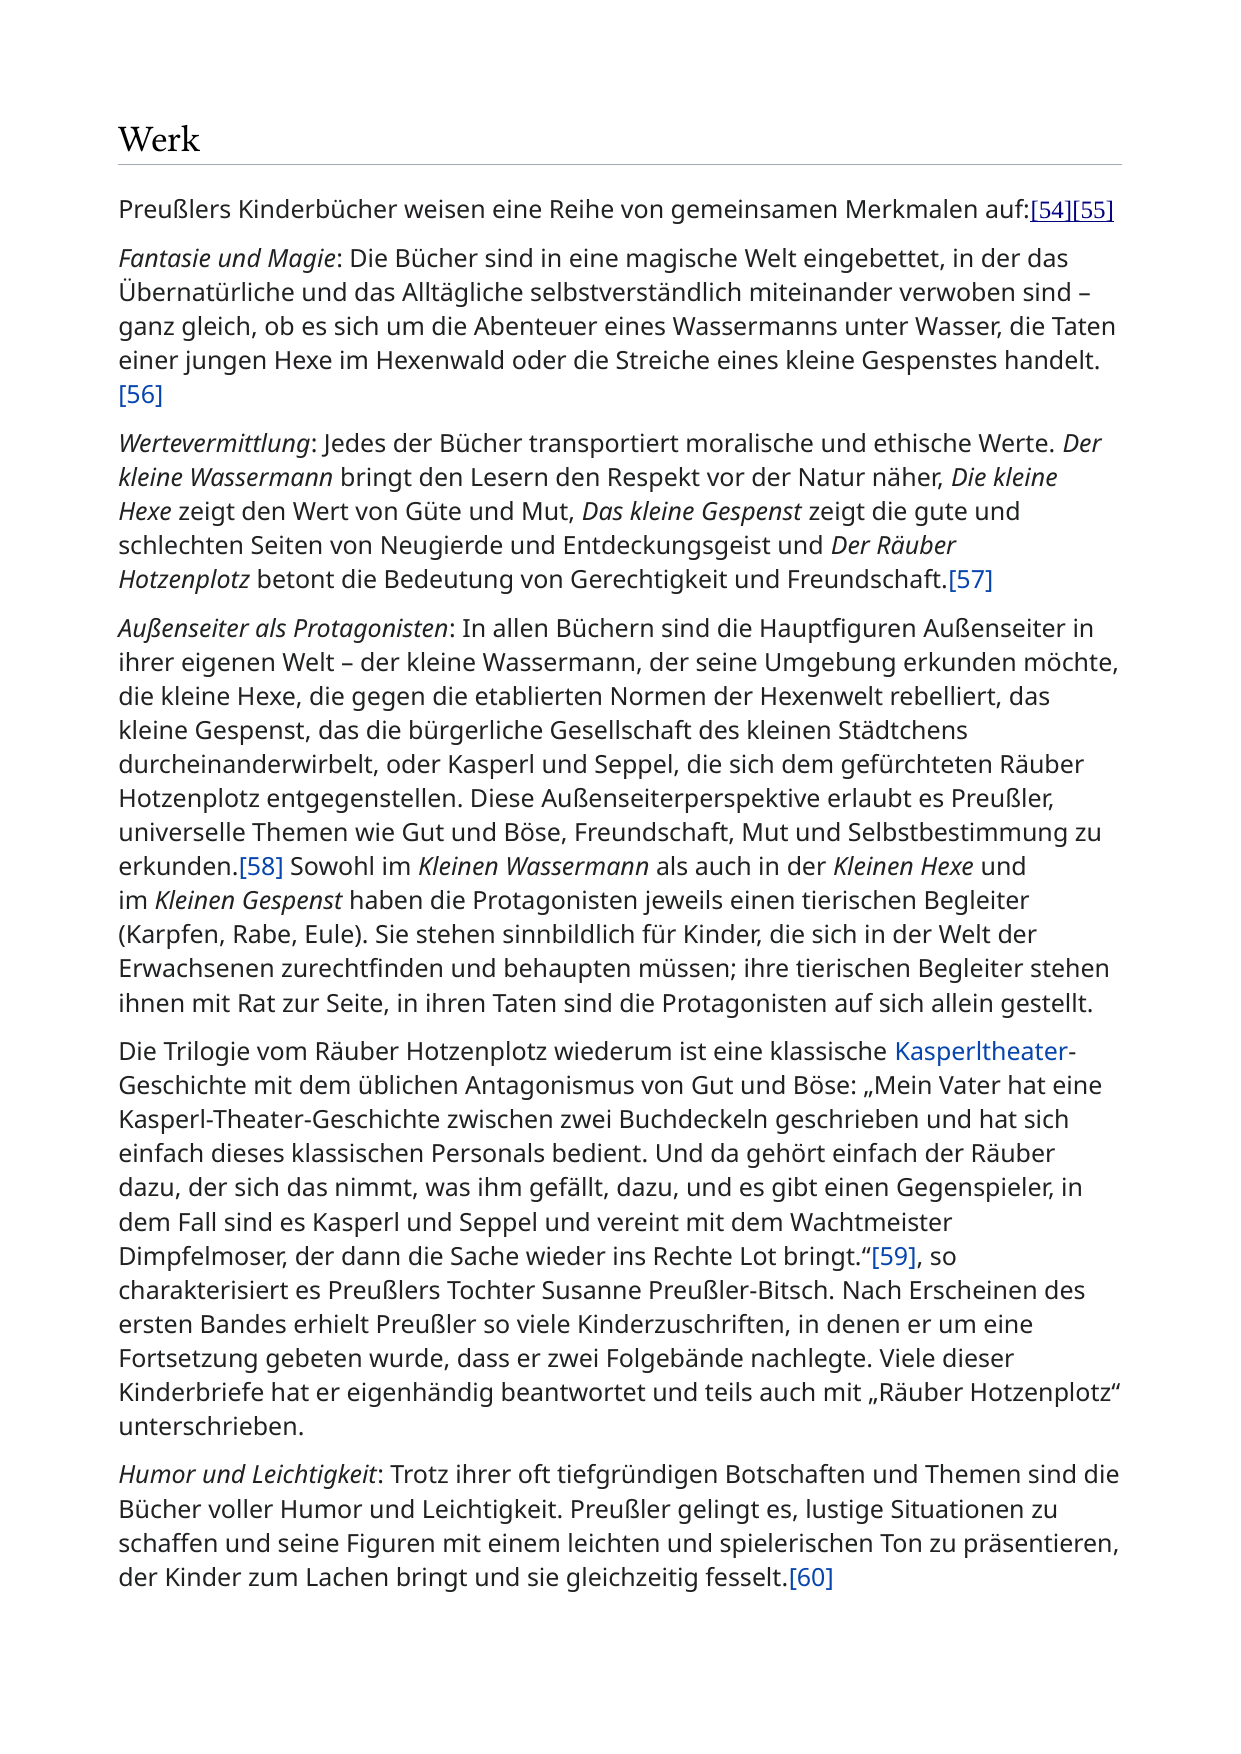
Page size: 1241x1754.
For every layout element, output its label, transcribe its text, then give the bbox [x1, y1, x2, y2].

subtitle Werk [118, 118, 1122, 164]
text Wertevermittlung: Jedes der Bücher transportiert moralische und ethische Werte. Der kleine Wassermann bringt den Lesern den Respekt vor der Natur näher, Die kleine Hexe zeigt den Wert von Güte und Mut, Das kleine Gespenst zeigt die gute und schlechten Seiten von Neugierde und Entdeckungsgeist und Der Räuber Hotzenplotz betont die Bedeutung von Gerechtigkeit und Freundschaft.[57] [118, 426, 1122, 596]
text Preußlers Kinderbücher weisen eine Reihe von gemeinsamen Merkmalen auf:[54][55] [118, 192, 1122, 226]
text Humor und Leichtigkeit: Trotz ihrer oft tiefgründigen Botschaften und Themen sind die Bücher voller Humor und Leichtigkeit. Preußler gelingt es, lustige Situationen zu schaffen und seine Figuren mit einem leichten und spielerischen Ton zu präsentieren, der Kinder zum Lachen bringt und sie gleichzeitig fesselt.[60] [118, 1457, 1122, 1593]
text Die Trilogie vom Räuber Hotzenplotz wiederum ist eine klassische Kasperltheater-Geschichte mit dem üblichen Antagonismus von Gut und Böse: „Mein Vater hat eine Kasperl-Theater-Geschichte zwischen zwei Buchdeckeln geschrieben und hat sich einfach dieses klassischen Personals bedient. Und da gehört einfach der Räuber dazu, der sich das nimmt, was ihm gefällt, dazu, und es gibt einen Gegenspieler, in dem Fall sind es Kasperl und Seppel und vereint mit dem Wachtmeister Dimpfelmoser, der dann die Sache wieder ins Rechte Lot bringt.“[59], so charakterisiert es Preußlers Tochter Susanne Preußler-Bitsch. Nach Erscheinen des ersten Bandes erhielt Preußler so viele Kinderzuschriften, in denen er um eine Fortsetzung gebeten wurde, dass er zwei Folgebände nachlegte. Viele dieser Kinderbriefe hat er eigenhändig beantwortet und teils auch mit „Räuber Hotzenplotz“ unterschrieben. [118, 1034, 1122, 1443]
text Außenseiter als Protagonisten: In allen Büchern sind die Hauptfiguren Außenseiter in ihrer eigenen Welt – der kleine Wassermann, der seine Umgebung erkunden möchte, die kleine Hexe, die gegen die etablierten Normen der Hexenwelt rebelliert, das kleine Gespenst, das die bürgerliche Gesellschaft des kleinen Städtchens durcheinanderwirbelt, oder Kasperl und Seppel, die sich dem gefürchteten Räuber Hotzenplotz entgegenstellen. Diese Außenseiterperspektive erlaubt es Preußler, universelle Themen wie Gut und Böse, Freundschaft, Mut und Selbstbestimmung zu erkunden.[58] Sowohl im Kleinen Wassermann als auch in der Kleinen Hexe und im Kleinen Gespenst haben die Protagonisten jeweils einen tierischen Begleiter (Karpfen, Rabe, Eule). Sie stehen sinnbildlich für Kinder, die sich in der Welt der Erwachsenen zurechtfinden und behaupten müssen; ihre tierischen Begleiter stehen ihnen mit Rat zur Seite, in ihren Taten sind die Protagonisten auf sich allein gestellt. [118, 611, 1122, 1019]
text Fantasie und Magie: Die Bücher sind in eine magische Welt eingebettet, in der das Übernatürliche und das Alltägliche selbstverständlich miteinander verwoben sind – ganz gleich, ob es sich um die Abenteuer eines Wassermanns unter Wasser, die Taten einer jungen Hexe im Hexenwald oder die Streiche eines kleine Gespenstes handelt.[56] [118, 241, 1122, 411]
